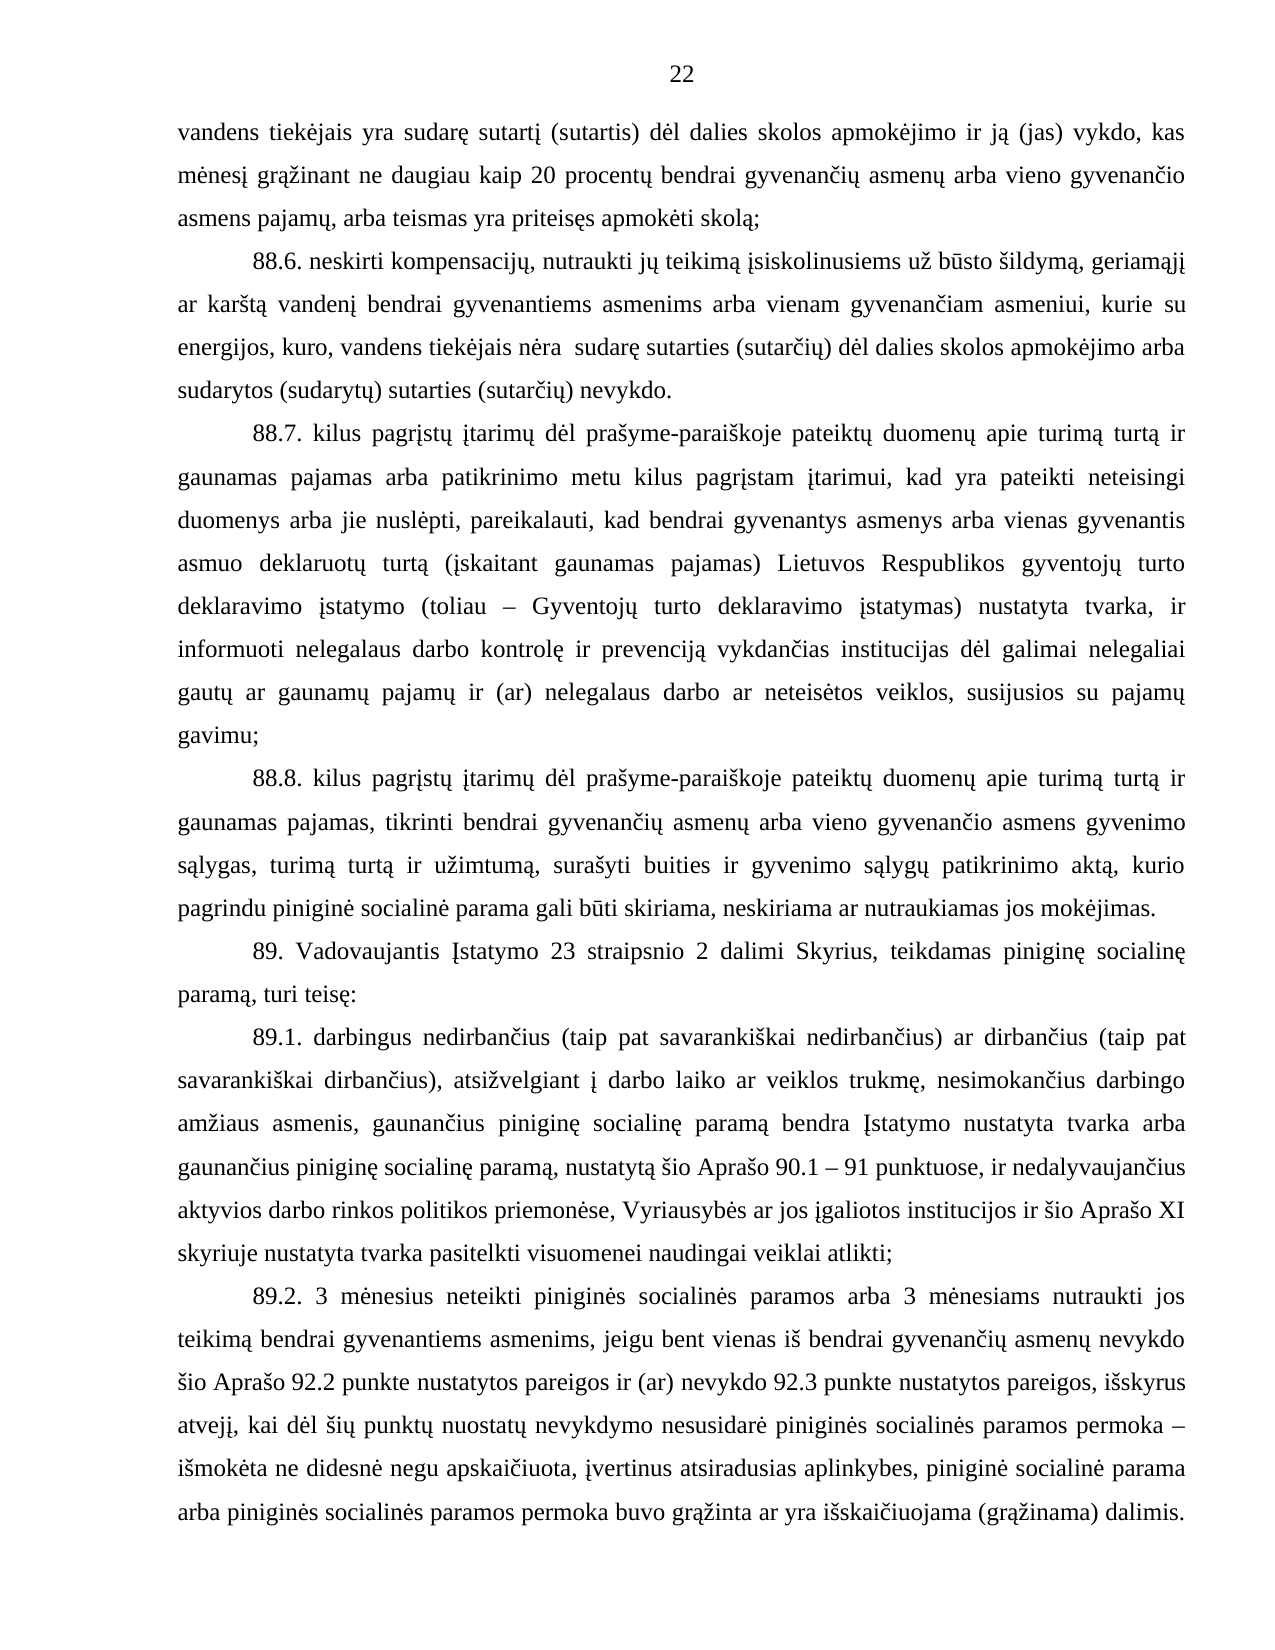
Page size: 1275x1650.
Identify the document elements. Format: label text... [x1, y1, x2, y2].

text 89.1. darbingus nedirbančius (taip pat savarankiškai nedirbančius) ar dirbančius (taip pat savarankiškai dirbančius), atsižvelgiant į darbo laiko ar veiklos trukmę, nesimokančius darbingo amžiaus asmenis, gaunančius piniginę socialinę paramą bendra Įstatymo nustatyta tvarka arba gaunančius piniginę socialinę paramą, nustatytą šio Aprašo 90.1 – 91 punktuose, ir nedalyvaujančius aktyvios darbo rinkos politikos priemonėse, Vyriausybės ar jos įgaliotos institucijos ir šio Aprašo XI skyriuje nustatyta tvarka pasitelkti visuomenei naudingai veiklai atlikti; [177, 1022, 1186, 1267]
text 88.8. kilus pagrįstų įtarimų dėl prašyme-paraiškoje pateiktų duomenų apie turimą turtą ir gaunamas pajamas, tikrinti bendrai gyvenančių asmenų arba vieno gyvenančio asmens gyvenimo sąlygas, turimą turtą ir užimtumą, surašyti buities ir gyvenimo sąlygų patikrinimo aktą, kurio pagrindu piniginė socialinė parama gali būti skiriama, neskiriama ar nutraukiamas jos mokėjimas. [177, 763, 1186, 922]
text vandens tiekėjais yra sudarę sutartį (sutartis) dėl dalies skolos apmokėjimo ir ją (jas) vykdo, kas mėnesį grąžinant ne daugiau kaip 20 procentų bendrai gyvenančių asmenų arba vieno gyvenančio asmens pajamų, arba teismas yra priteisęs apmokėti skolą; [177, 117, 1186, 232]
text 89.2. 3 mėnesius neteikti piniginės socialinės paramos arba 3 mėnesiams nutraukti jos teikimą bendrai gyvenantiems asmenims, jeigu bent vienas iš bendrai gyvenančių asmenų nevykdo šio Aprašo 92.2 punkte nustatytos pareigos ir (ar) nevykdo 92.3 punkte nustatytos pareigos, išskyrus atvejį, kai dėl šių punktų nuostatų nevykdymo nesusidarė piniginės socialinės paramos permoka – išmokėta ne didesnė negu apskaičiuota, įvertinus atsiradusias aplinkybes, piniginė socialinė parama arba piniginės socialinės paramos permoka buvo grąžinta ar yra išskaičiuojama (grąžinama) dalimis. [177, 1281, 1186, 1525]
text 88.6. neskirti kompensacijų, nutraukti jų teikimą įsiskolinusiems už būsto šildymą, geriamąjį ar karštą vandenį bendrai gyvenantiems asmenims arba vienam gyvenančiam asmeniui, kurie su energijos, kuro, vandens tiekėjais nėra sudarę sutarties (sutarčių) dėl dalies skolos apmokėjimo arba sudarytos (sudarytų) sutarties (sutarčių) nevykdo. [177, 246, 1186, 404]
text 88.7. kilus pagrįstų įtarimų dėl prašyme-paraiškoje pateiktų duomenų apie turimą turtą ir gaunamas pajamas arba patikrinimo metu kilus pagrįstam įtarimui, kad yra pateikti neteisingi duomenys arba jie nuslėpti, pareikalauti, kad bendrai gyvenantys asmenys arba vienas gyvenantis asmuo deklaruotų turtą (įskaitant gaunamas pajamas) Lietuvos Respublikos gyventojų turto deklaravimo įstatymo (toliau – Gyventojų turto deklaravimo įstatymas) nustatyta tvarka, ir informuoti nelegalaus darbo kontrolę ir prevenciją vykdančias institucijas dėl galimai nelegaliai gautų ar gaunamų pajamų ir (ar) nelegalaus darbo ar neteisėtos veiklos, susijusios su pajamų gavimu; [177, 418, 1186, 749]
text 89. Vadovaujantis Įstatymo 23 straipsnio 2 dalimi Skyrius, teikdamas piniginę socialinę paramą, turi teisę: [177, 936, 1186, 1008]
